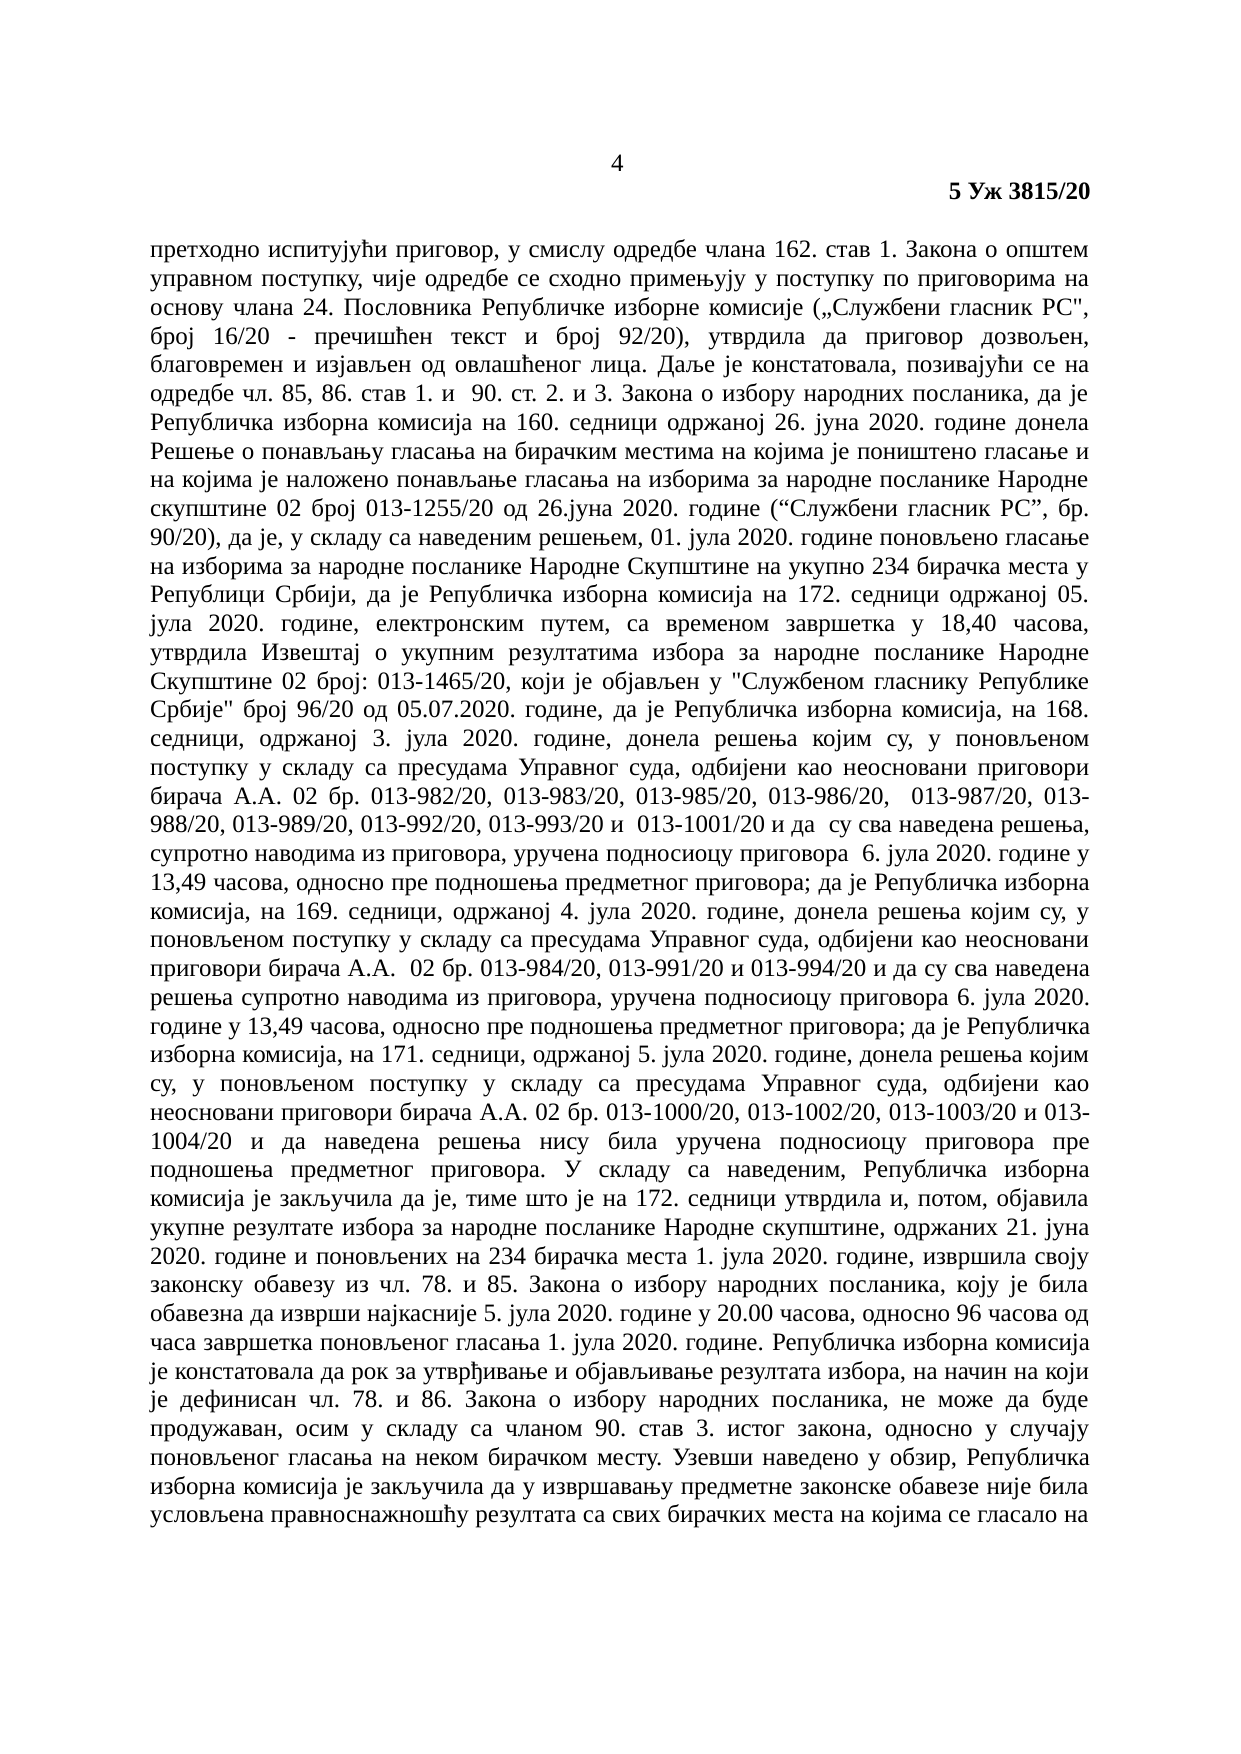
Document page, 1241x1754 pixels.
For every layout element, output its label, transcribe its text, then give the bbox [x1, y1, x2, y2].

text претходно испитујући приговор, у смислу одредбе члана 162. став 1. Закона о општем управном поступку, чије одредбе се сходно примењују у поступку по приговорима на основу члана 24. Пословника Републичке изборне комисије („Службени гласник РС", број 16/20 - пречишћен текст и број 92/20), утврдила да приговор дозвољен, благовремен и изјављен од овлашћеног лица. Даље је констатовала, позивајући се на одредбе чл. 85, 86. став 1. и 90. ст. 2. и 3. Закона о избору народних посланика, да је Републичка изборна комисија на 160. седници одржаној 26. јуна 2020. године донела Решење о понављању гласања на бирачким местима на којима је поништено гласање и на којима је наложено понављање гласања на изборима за народне посланике Народне скупштине 02 број 013-1255/20 од 26.јуна 2020. године (“Службени гласник РС”, бр. 90/20), да је, у складу са наведеним решењем, 01. јула 2020. године поновљено гласање на изборима за народне посланике Народне Скупштине на укупно 234 бирачка места у Републици Србији, да је Републичка изборна комисија на 172. седници одржаној 05. јула 2020. године, електронским путем, са временом завршетка у 18,40 часова, утврдила Извештај о укупним резултатима избора за народне посланике Народне Скупштине 02 број: 013-1465/20, који је објављен у "Службеном гласнику Републике Србије" број 96/20 од 05.07.2020. године, да је Републичка изборна комисија, на 168. седници, одржаној 3. јула 2020. године, донела решења којим су, у поновљеном поступку у складу са пресудама Управног суда, одбијени као неосновани приговори бирача А.А. 02 бр. 013-982/20, 013-983/20, 013-985/20, 013-986/20, 013-987/20, 013-988/20, 013-989/20, 013-992/20, 013-993/20 и 013-1001/20 и да су сва наведена решења, супротно наводима из приговора, уручена подносиоцу приговора 6. јула 2020. године у 13,49 часова, односно пре подношења предметног приговора; да је Републичка изборна комисија, на 169. седници, одржаној 4. јула 2020. године, донела решења којим су, у поновљеном поступку у складу са пресудама Управног суда, одбијени као неосновани приговори бирача А.А. 02 бр. 013-984/20, 013-991/20 и 013-994/20 и да су сва наведена решења супротно наводима из приговора, уручена подносиоцу приговора 6. јула 2020. године у 13,49 часова, односно пре подношења предметног приговора; да је Републичка изборна комисија, на 171. седници, одржаној 5. јула 2020. године, донела решења којим су, у поновљеном поступку у складу са пресудама Управног суда, одбијени као неосновани приговори бирача А.А. 02 бр. 013-1000/20, 013-1002/20, 013-1003/20 и 013-1004/20 и да наведена решења нису била уручена подносиоцу приговора пре подношења предметног приговора. У складу са наведеним, Републичка изборна комисија је закључила да је, тиме што је на 172. седници утврдила и, потом, објавила укупне резултатe избора за народне посланике Народне скупштине, одржаних 21. јуна 2020. године и поновљених на 234 бирачка места 1. јула 2020. године, извршила своју законску обавезу из чл. 78. и 85. Закона о избору народних посланика, коју је била обавезна да изврши најкасније 5. јула 2020. године у 20.00 часова, односно 96 часова од часа завршетка поновљеног гласања 1. јула 2020. године. Републичка изборна комисија је констатовала да рок за утврђивање и објављивање резултата избора, на начин на који је дефинисан чл. 78. и 86. Закона о избору народних посланика, не може да буде продужаван, осим у складу са чланом 90. став 3. истог закона, односно у случају поновљеног гласања на неком бирачком месту. Узевши наведено у обзир, Републичка изборна комисија је закључила да у извршавању предметне законске обавезе није била условљена правноснажношћу резултата са свих бирачких места на којима се гласало на [150, 234, 1090, 1528]
